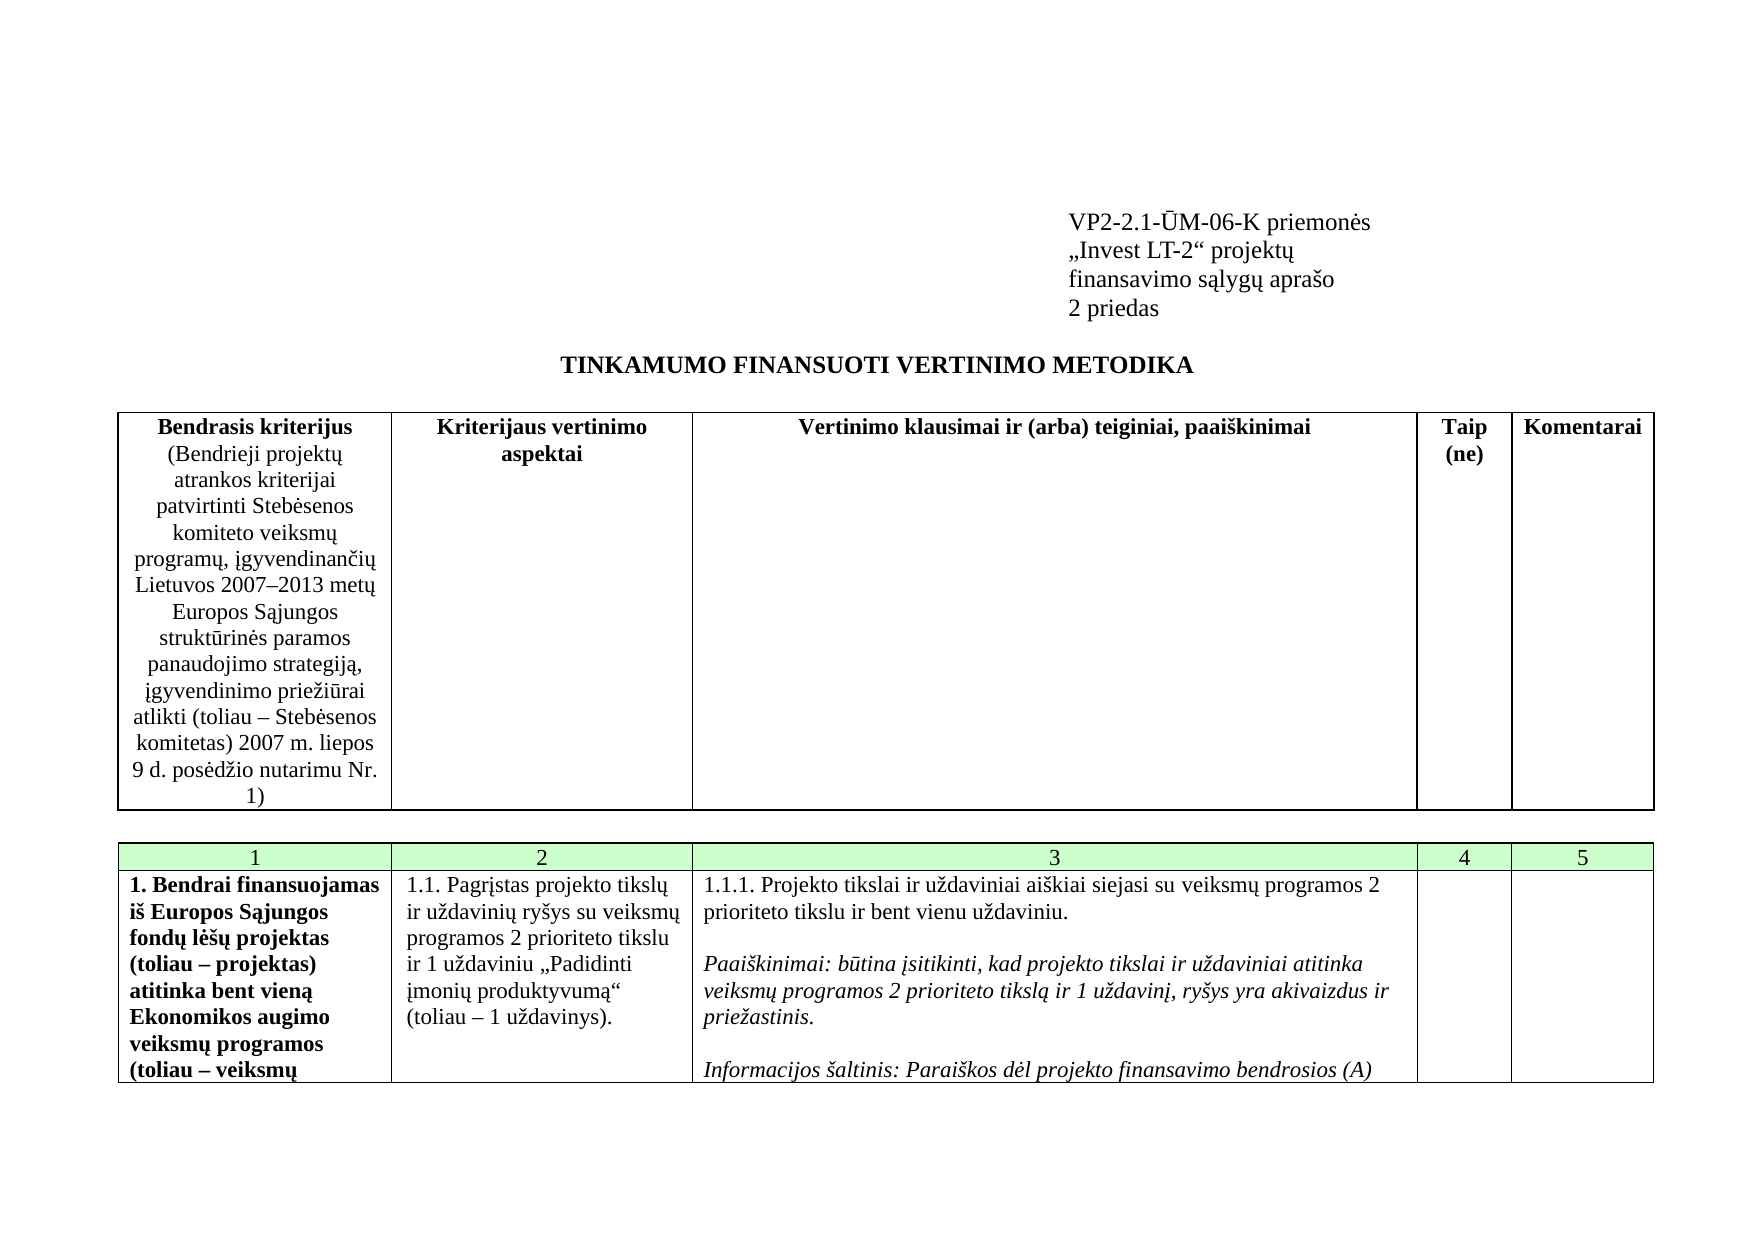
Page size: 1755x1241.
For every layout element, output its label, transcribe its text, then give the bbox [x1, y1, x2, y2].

table_cell [1417, 811, 1512, 842]
table_cell [692, 811, 1417, 842]
table_cell 1. Bendrai finansuojamas iš Europos Sąjungos fondų lėšų projektas (toliau – projektas) atitinka bent vieną Ekonomikos augimo veiksmų programos (toliau – veiksmų [119, 871, 391, 1082]
table_cell 4 [1418, 844, 1511, 870]
text TINKAMUMO FINANSUOTI VERTINIMO METODIKA [118, 350, 1636, 379]
text finansavimo sąlygų aprašo [1068, 264, 1636, 293]
table_header Komentarai [1513, 413, 1653, 808]
table_header Vertinimo klausimai ir (arba) teiginiai, paaiškinimai [693, 413, 1416, 808]
table_cell 1.1. Pagrįstas projekto tikslų ir uždavinių ryšys su veiksmų programos 2 prioriteto tikslu ir 1 uždaviniu „Padidinti įmonių produktyvumą“ (toliau – 1 uždavinys). [392, 871, 692, 1082]
table_cell 1.1.1. Projekto tikslai ir uždaviniai aiškiai siejasi su veiksmų programos 2 prioriteto tikslu ir bent vienu uždaviniu. Paaiškinimai: būtina įsitikinti, kad projekto tikslai ir uždaviniai atitinka veiksmų programos 2 prioriteto tikslą ir 1 uždavinį, ryšys yra akivaizdus ir priežastinis. Informacijos šaltinis: Paraiškos dėl projekto finansavimo bendrosios (A) [693, 871, 1417, 1082]
table_cell [1418, 871, 1511, 1082]
table_header Taip (ne) [1418, 413, 1511, 808]
table_cell 2 [392, 844, 692, 870]
table_cell [118, 811, 392, 842]
text VP2-2.1-ŪM-06-K priemonės [1068, 207, 1636, 235]
table_header Kriterijaus vertinimo aspektai [392, 413, 692, 808]
table_cell 5 [1512, 844, 1653, 870]
table_header Bendrasis kriterijus (Bendrieji projektų atrankos kriterijai patvirtinti Stebėsenos komiteto veiksmų programų, įgyvendinančių Lietuvos 2007–2013 metų Europos Sąjungos struktūrinės paramos panaudojimo strategiją, įgyvendinimo priežiūrai atlikti (toliau – Stebėsenos komitetas) 2007 m. liepos 9 d. posėdžio nutarimu Nr. 1) [119, 413, 391, 808]
table_cell [1512, 871, 1653, 1082]
text 2 priedas [1068, 293, 1636, 322]
table_cell 3 [693, 844, 1417, 870]
text „Invest LT-2“ projektų [1068, 235, 1636, 264]
table_cell 1 [119, 844, 391, 870]
table_cell [392, 811, 692, 842]
table_cell [1512, 811, 1653, 842]
